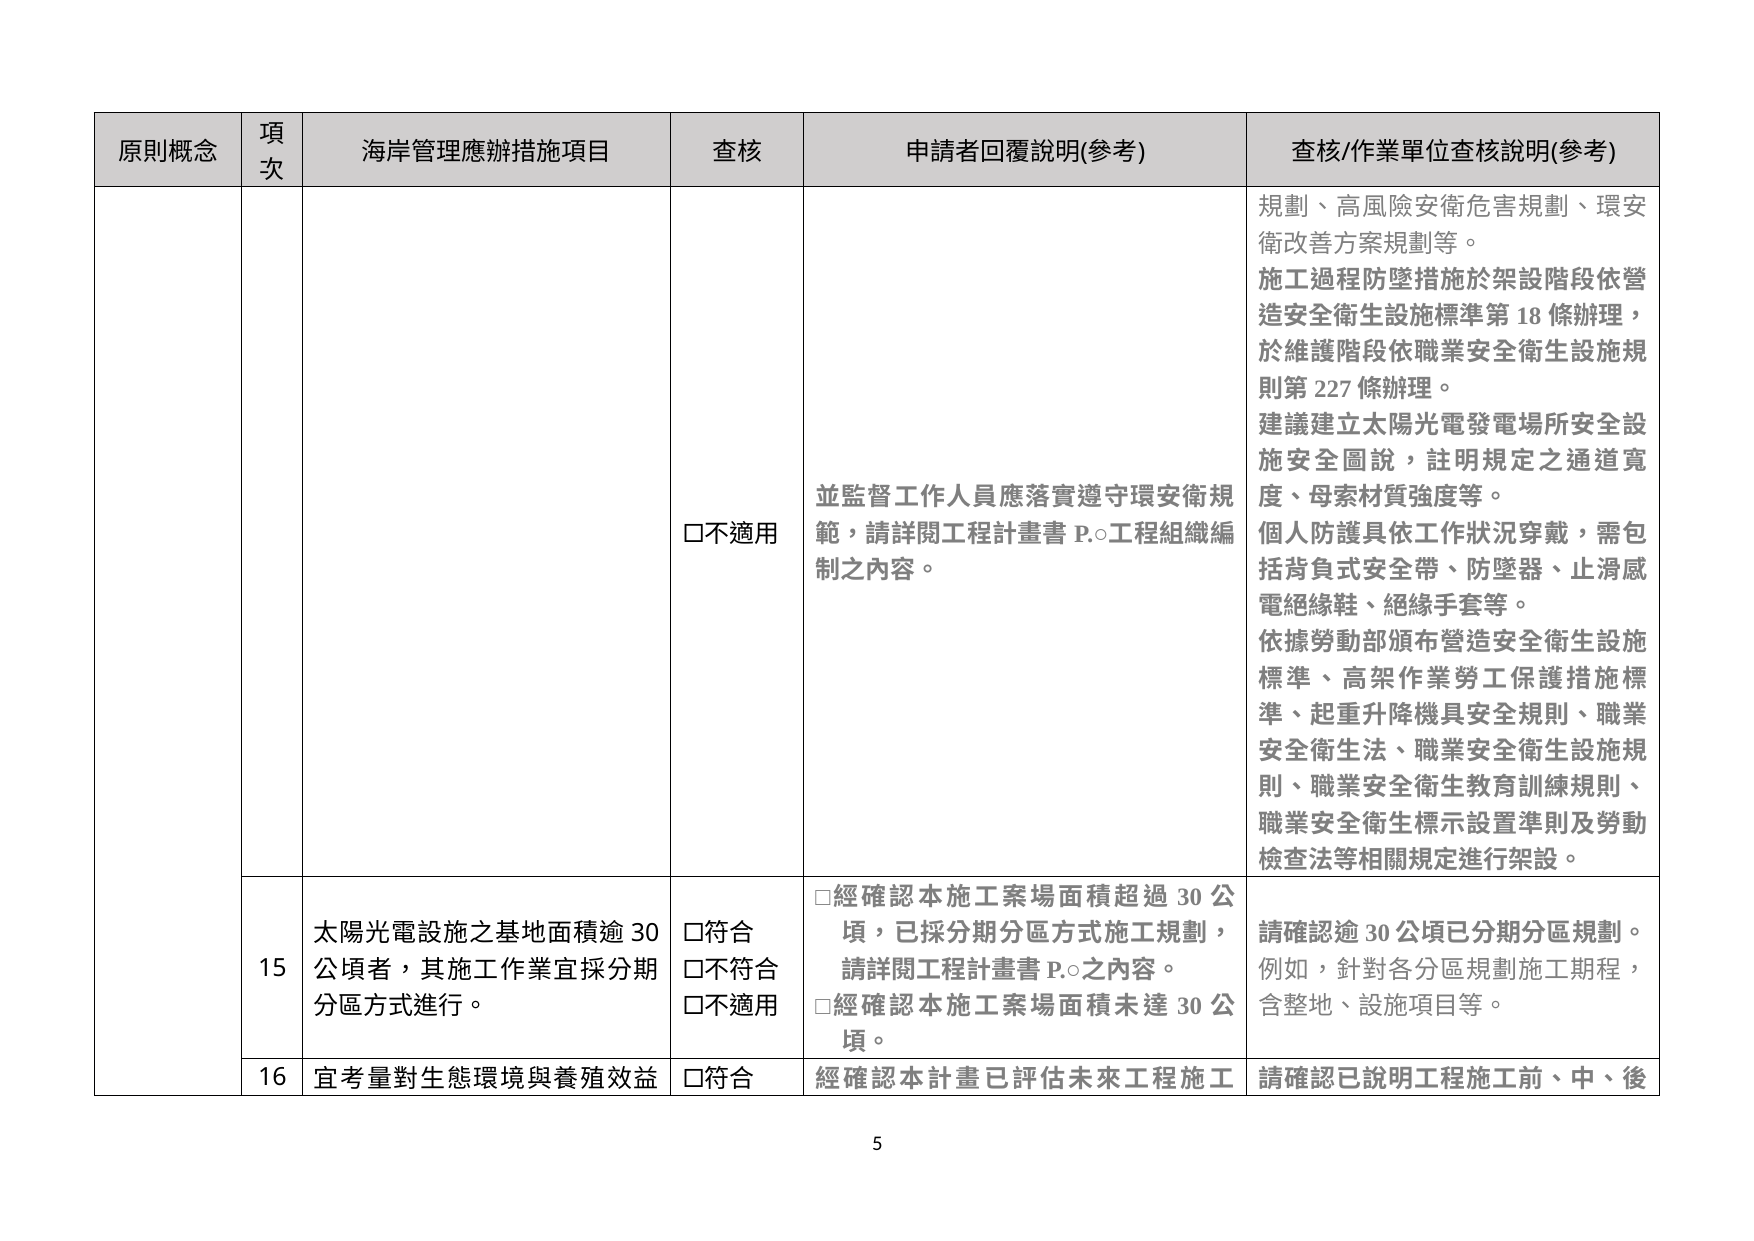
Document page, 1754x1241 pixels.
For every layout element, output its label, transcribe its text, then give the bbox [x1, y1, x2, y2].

table_header 項次 [242, 113, 302, 186]
table_cell [242, 187, 302, 876]
table_cell 經確認本計畫已評估未來工程施工 [804, 1059, 1246, 1095]
table_cell 符合 不符合 不適用 [671, 877, 803, 1058]
table_header 申請者回覆說明(參考) [804, 113, 1246, 186]
table_header 查核 [671, 113, 803, 186]
table_cell 太陽光電設施之基地面積逾30公頃者，其施工作業宜採分期分區方式進行。 [303, 877, 670, 1058]
table_cell [242, 1059, 302, 1095]
table_cell [303, 187, 670, 876]
table_cell 符合 [671, 1059, 803, 1095]
table_cell 請確認逾30公頃已分期分區規劃。例如，針對各分區規劃施工期程，含整地、設施項目等。 [1247, 877, 1659, 1058]
table_cell 不適用 [671, 187, 803, 876]
table_cell [95, 187, 241, 1095]
table_cell □經確認本施工案場面積超過30公頃，已採分期分區方式施工規劃，請詳閱工程計畫書P.○之內容。 □經確認本施工案場面積未達30公頃。 [804, 877, 1246, 1058]
table_cell 規劃、高風險安衛危害規劃、環安衛改善方案規劃等。 施工過程防墜措施於架設階段依營造安全衛生設施標準第 18 條辦理，於維護階段依職業安全衛生設施規則第 227 條辦理。 建議建立太陽光電發電場所安全設施安全圖說，註明規定之通道寬度、母索材質強度等。 個人防護具依工作狀況穿戴，需包括背負式安全帶、防墜器、止滑感電絕緣鞋、絕緣手套等。 依據勞動部頒布營造安全衛生設施標準、高架作業勞工保護措施標準、起重升降機具安全規則、職業安全衛生法、職業安全衛生設施規則、職業安全衛生教育訓練規則、職業安全衛生標示設置準則及勞動檢查法等相關規定進行架設。 [1247, 187, 1659, 876]
table_cell 請確認已說明工程施工前、中、後 [1247, 1059, 1659, 1095]
table_header 查核/作業單位查核說明(參考) [1247, 113, 1659, 186]
table_header 原則概念 [95, 113, 241, 186]
table_cell [242, 877, 302, 1058]
table_cell 宜考量對生態環境與養殖效益 [303, 1059, 670, 1095]
table_header 海岸管理應辦措施項目 [303, 113, 670, 186]
table_cell 並監督工作人員應落實遵守環安衛規範，請詳閱工程計畫書P.○工程組織編制之內容。 [804, 187, 1246, 876]
